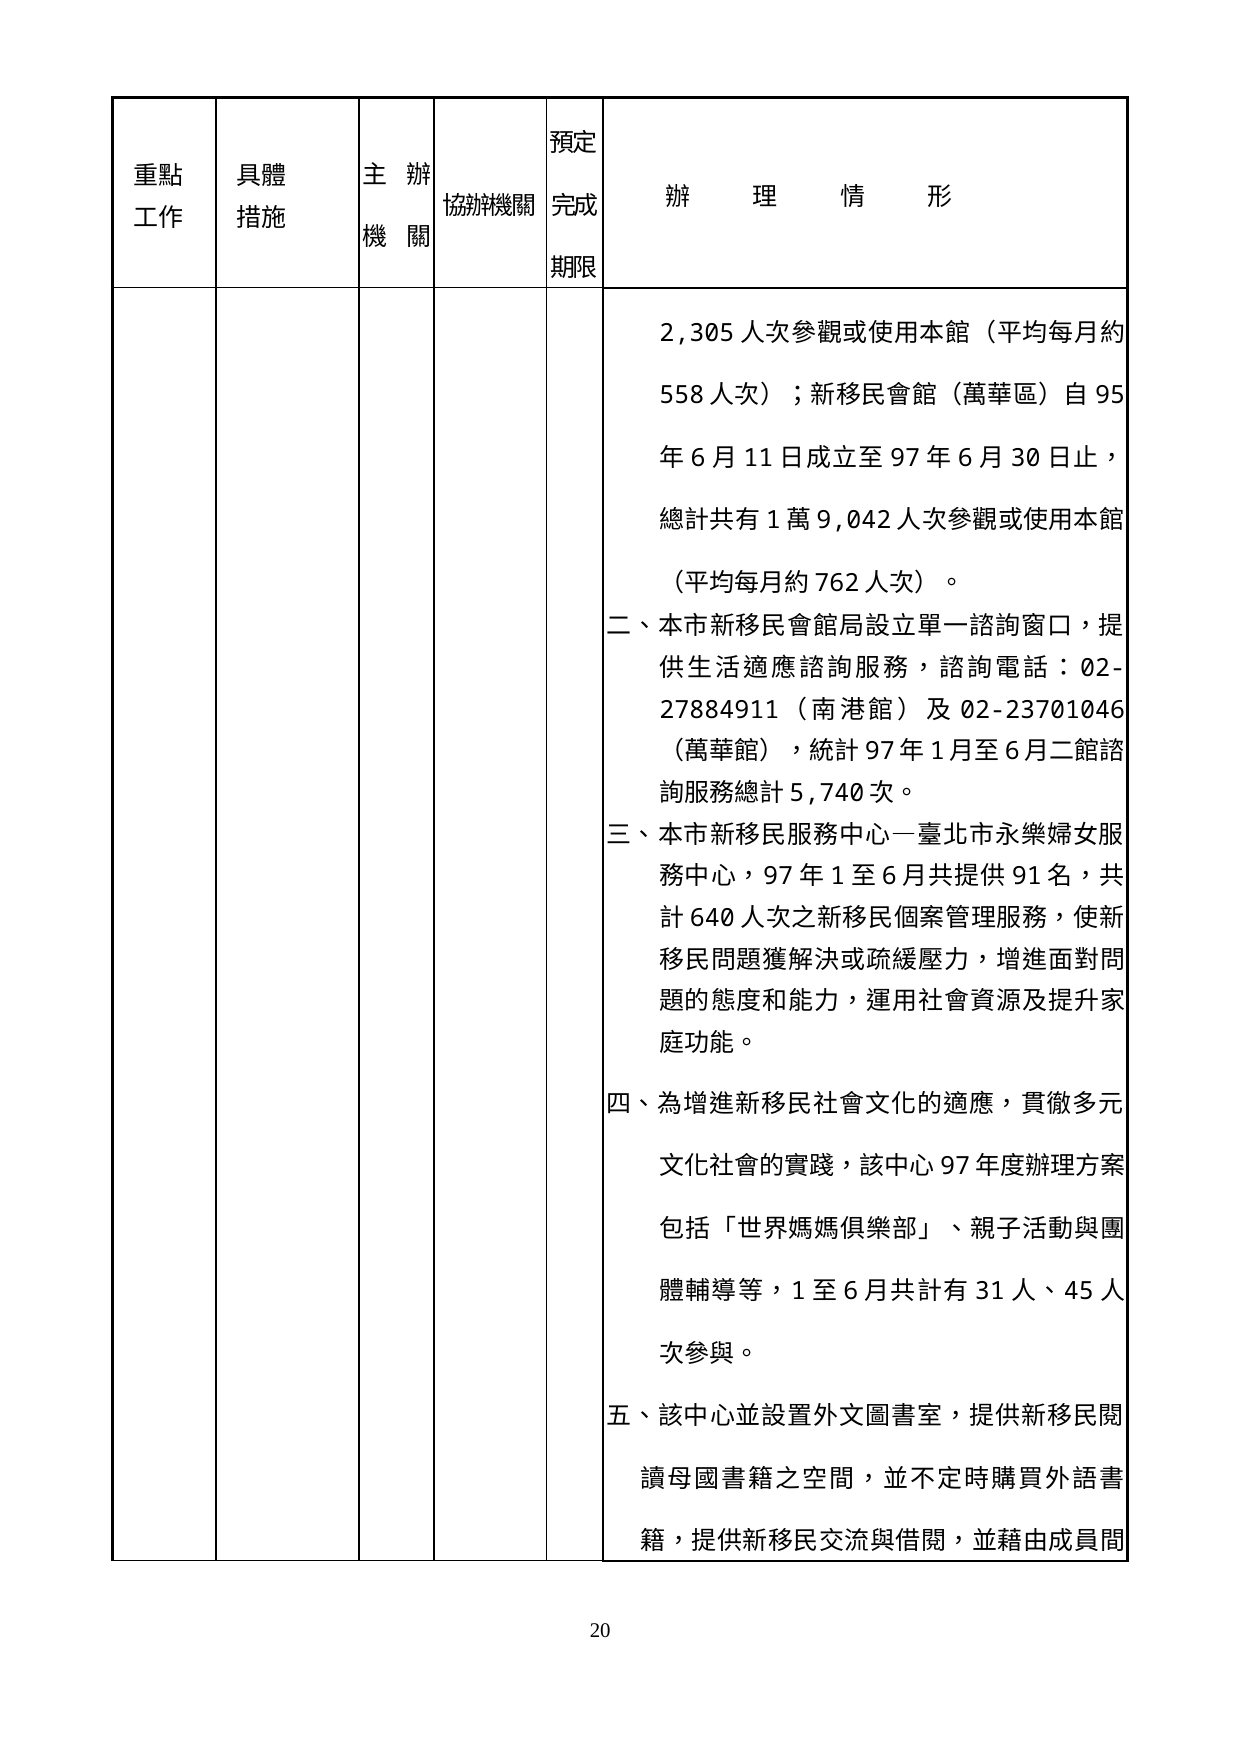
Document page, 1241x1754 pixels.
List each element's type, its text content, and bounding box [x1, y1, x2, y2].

table_header 重點工作 [114, 99, 215, 287]
table_cell [217, 288, 358, 1560]
table_header 主 辦 機 關 [360, 99, 433, 287]
table_cell [547, 288, 602, 1560]
table_cell [114, 288, 215, 1560]
table_cell 內政部（入出國及移民署） 一、外籍配偶諮詢專線97年1至6月提供生活適應、教育文化、就業服務、醫療衛生、人身安全、子女教育、居留及定居法令等有關照顧輔導諮詢5,019件。 二、外國人在臺生活諮詢服務熱線（Call Center）97年1至6月提供服務25,128件。 三、25個縣（市）服務站97年1至6月提供諮詢服務計25,856人次。 四、移民輔導相關法令規定、具體措施及辦理情形均已建置於本署「移民照顧輔導」網頁，並定期更新內容，以提供民眾最新的訊息。 外交部 駐外館處已於駐地印製內政部編印之「外籍配偶在台生活相關資訊簡冊」（當地語文版）及相關文宣，於辦理團體講習時分送即將來台之外籍配偶參考，並提供個別諮詢服務，解答外籍配偶之詢問。 陸委會 一、目前海基會及中華救助總會持續提供大陸配偶在台生活適應諮詢相關服務。 二、海基會於95年10月2日開辦「大陸配偶關懷專線」【02-2718-9995】。97年1-6月底止共計服務1,027件，均已結案，結案率逹100％。 退輔會 依據本會95年5月9日輔參字第0950001346號函規定本會所屬22個服務機構已成立外籍與大陸配偶服務聯繫與協調之「單一窗口」，由專人提供法令等相關諮詢及服務，1至6月計服務計766人次。 宜蘭縣政府 一、本縣各戶政事務所於服務台均設有外籍與大陸配偶服務窗口提供相關戶政業務及生活適應諮詢服務。 二、2月份邀請服務據點進行聯繫會報，以了解各服務據點執行概況。 三、規劃辦理並於5月份揭牌成立「築親庭福利服務中心」，以提供單親、外籍配偶家庭各項福利服務。 四、4月份辦理外籍配偶專業人員在職訓練，參訪其他縣市外籍配偶服務中心運作狀況，藉此提升專業服務品質。 基隆市政府 97年1至6月外籍配偶家庭服務中心提供：電話諮詢230人次、電話關懷2,288人次、家庭訪視81戶次、個案管理793人次、現場晤談60人次、轉介服務9人次等服務內容。 台北市政府 一、新移民會館（南港區）自94年2月26日成立至97年6月30日止，總計共有2萬2,305人次參觀或使用本館（平均每月約558人次）；新移民會館（萬華區）自95年6月11日成立至97年6月30日止，總計共有1萬9,042人次參觀或使用本館（平均每月約762人次）。 二、本市新移民會館局設立單一諮詢窗口，提供生活適應諮詢服務，諮詢電話：02-27884911（南港館）及02-23701046（萬華館），統計97年1月至6月二館諮詢服務總計5,740次。 三、本市新移民服務中心—臺北市永樂婦女服務中心，97年1至6月共提供91名，共計640人次之新移民個案管理服務，使新移民問題獲解決或疏緩壓力，增進面對問題的態度和能力，運用社會資源及提升家庭功能。 四、為增進新移民社會文化的適應，貫徹多元文化社會的實踐，該中心97年度辦理方案包括「世界媽媽俱樂部」、親子活動與團體輔導等，1至6月共計有31人、45人次參與。 五、該中心並設置外文圖書室，提供新移民閱讀母國書籍之空間，並不定時購買外語書籍，提供新移民交流與借閱，並藉由成員間彼此分享，進一步討論親子關係中之相關議題，學習親職教養的能力。目前藏書計1,120冊(含越、印、菲、泰及中文)，97年1至6月使用率為21人次。 六、該中心設置多國語之「外語諮詢專線」(2558-0119)，由外語志工協同本地媽媽志工一同提供新移民家庭電話諮詢服務，服務內容包括：情緒支持、活動訊息傳達、家庭成員溝通等。97年1至6月提供296人次電話諮詢服務。 七、為加強新移民服務資源串連及結合，該中心於本年度擴大辦理社區宣導方案，97年1至6月至移民署、勞工局就業服務中心、中正國宅銀髮族服務中心等促進業務交流，服務人數為450人數，人次為486人次。 八、97年1至6月電話專線接聽民眾諮詢服務計80人次，服務內容包括：新移民所居住或就業區域開課學校（國小補校、成教班、新移民語言學習班）電話地址查詢、全市成人基本教育班開課學校查詢、自學進修學力鑑定考試日期、時間、地點查詢、新移民取得學歷方式查詢、上課內容等問題。 九、【新移民就業諮詢】97年1-6月提供電話諮詢服務人次 (外籍：302人次、大陸：360人次)。【新移民職業訓練諮詢】97年1-6月接受新移民職業訓練電話諮詢服務共計25人次。 台北縣政府 一、本縣新住民家庭服務中心， 97年1月至6月底止，中心諮詢人數923人次，個管服務開案8案，異國資訊小棧閱覽人數近293人次。 二、辦理活動如下(97年1至6月)： (一)新住民業務宣導3場，共計1,515人次。 (二)新住民家庭關懷服務站志工培訓1場，計95人次。 桃園縣政府 本府外籍配偶家庭服務中心提供縣內外籍配偶(含大陸籍)服務，包括諮詢服務、關懷訪視、個案管理、志工教育訓練、資訊網路服務、辦理各項福利服務活動等，97年1至6月服務提供情形如下： 一、個案管理總服務在案量共計174人(內含陸配60人，外配114人)。 電話諮詢服務：共計245人。(大陸38人，外籍74人，家屬45人，機構單位61人，一般民眾27人) 志工教育訓練：3場次，共計110人次參加。 社區宣導：至本縣13鄉鎮辦理社區宣導服務共計13場次，共計504人次參加。 中心網站瀏覽人次共計1,322人次。 六、樂活小棧：提供新移民家庭skype國際網路電話服務、外籍書報或刊物閱讀服務等，於5月19日開幕至今共計145人次使用，其中skype國際網路電話服務使用人次共計58人次。 新竹縣政府 本縣外籍配偶家庭服務中心於97年5月19日起開始辦理入境3年內外籍配偶電訪及家訪工作，截至目前為止電訪服務人數為257人次，家訪服務人數為16人次。 苗栗縣政府 97年1至6月本縣各戶政所外籍與大陸配偶生活適應輔導服務窗口共計受理322件，法律諮詢服務共計受理367件。 台中市政府 97年1至6月答詢及轉介100人次以上；各戶政事務所接受國籍及生活輔導諮詢367人次以上。 97年1至6月受理核發147位外籍配偶準歸化中華民國國籍證明，並層轉內政部165件歸化國籍案件，協助外籍配偶儘速取得國籍證書。 97年1至6月舉辦2場次外籍人士歸化國籍測試，於各戶政事務所辦理測試，總計有57名外籍人士報名，1人缺考，成績達60分以上人數有50人，考取率87.7％。 發行捕夢網季刊7,000份，宣導新移民活動訊息。 招募新移民志工，辦理志工訓練2梯次，以結合新移民、社會大眾之參與，達到自助助人、服務宣導之效益。 辦理「新移民權益面面觀」社會工作專業人員訓練1場，44人次。 台中縣政府 一、本府縣政服務中心接受電話訪問、信件問候等諮詢服務共521件，海線縣政服務中心接受電話訪問、信件問候等諮詢服務共181件，屯區縣政服務中心接受電話訪問、信件問候等諮詢服務共461件，其它服務下： （一）提供內政部入出國及移民署有關「08001088885」外籍配偶諮詢專線宣導影片，置於本縣本府、海線及屯區縣政服務中心之「外籍與大陸配偶諮詢服務台」，供外籍配偶閱覽或觀看。 （二）配合由中央廣播電台印製之印度、泰國、越南等國家之各種廣播資訊，家鄉新聞、家鄉音樂、台灣新聞、生活訊息及華語教學等實用資料，及海峽兩岸交流基金會印製之大陸配偶關懷專線簡介資料，由本府、海線、屯區縣政服務中心「外籍與大陸配偶諮詢服務台」及各戶政事務所負責分發大陸及外籍配偶運用。 （三）本縣為擴大服務外籍配偶順利通過基本語言能力及國民權利義務基本常識測試，取得歸化國籍證明，本縣大里戶政事務所研發完成「歸化測試題庫系統」，並建置於網站中，期透過網路教學方式，幫助外籍配偶複習測試題庫，順利取得我國國籍，大幅提升為民服務品質。本系統內容係依據內政部編印之「歸化取得我國國籍基本語言能力及國民權利義務基本常識測試口試及筆試題庫」建置，內容分為「口試題庫」、「筆試題庫」及「筆試模擬測試」三大項，其中前二項並提供語音功能，協助較不諳本國語文之外籍配偶，對於較熟捻本國語文之外籍配偶則提供「筆試模擬測試」，其透過不斷反覆之練習，除讓外籍配偶充分具備我國基本語言能力及國民權利義務基本常識外，也順利取得國籍歸化及來台定居之目的。為資源共享，本系統連結已全國各縣（市）政府，以提供全國外籍配偶使用。 二、外籍配偶家庭服務中心（海線地區）提供法律諮詢服務 (律師會談)，本期共辦理2場次，透過律師定點提供法律諮詢服務的方式，幫助新移民或其家庭成員解決法律相關問題，如：婚姻、財產、理賠、身分證件、子女監護權等問題，提供良好且免費的諮詢服務管道，也增強提升新移民解決問題的能力和知識。 三、於本（97）年5月25日本縣外籍配偶家庭服務中心辦理台中縣外籍配偶就業須知輔導研習，辦理課程提升參加者的求職儀容、職訓、法規及社會資源運用等，以增進參加者的求職技巧及職場適應能力，受益共計26人次。 彰化縣政府 於本府民政處及各鄉鎮市戶政事務所設置諮詢服務窗口，提供外籍與大陸配偶歸化我國國籍或定居設籍法令諮詢。 請各鄉鎮市戶政事務所轉發外籍配偶相關文宣資料。 三、辦理外籍配偶家庭服務中心 97年度委託彰化縣生命線協會辦理彰化縣外籍配偶家庭服務中心，持續提供外配家庭服務。 四、成立外籍配偶社區服務據點 97年度輔導社團法人彰化縣愛加倍社區服務協會申請內政部補助成立「員林區外籍配偶社區服務據點」；96年度輔導彰化縣線西鄉婦女會、彰化縣二水鄉二水社區發展協會、社團法人彰化縣芙蓉兩性關懷成長協會申請內政部補助辦理「外籍配偶社區服務據點」設置，並配合95年度成立之大村區「外籍配偶社區服務據點」與本縣彰化區、田中區、溪湖區、鹿港區和二林區等5個婦幼福利服務中心，所設置之外籍配偶社區關懷據點，總計本縣已成立10個外籍配偶社區服務據點，提供外籍配偶在台生活適應之相關服務。 雲林縣政府 本府為縮短外籍配偶服務與資源分配使用之城鄉差距，提升資源的便利性與可近性，並建立最便捷之全縣服務網絡，於本縣20個戶政事務所成立「外籍配偶單一服務窗口」。主要係提供外籍配偶及其家庭成員有關國籍歸化、居留、家暴、人身安全、子女教育輔導、生活適應輔導、就業管道及優生保健等個案諮詢與轉介等服務，同時強化本府跨局處間的統合協調與資源整合工作，促進相關資源、訊息、服務經驗之傳遞與連結，建立最完善之外籍配偶支援系統，97年1至7月底共計受理諮詢案件1,031件。 台南市政府 於97年5月增設新移民諮詢專線：298-5085(你就幫我來幫我)，截至7月共計提供相關諮詢服務310人。 台南縣政府 一、本府於本縣溪南及溪北設置2處「外籍配偶家庭服務中心」提供外籍配偶相關諮詢、家庭訪視、個案管理等服務，97年1-6月受益人數計6,023人次。 二、為建構外籍配偶服務網絡，本府已輔導本縣大內鄉曲溪社區發展協會、台南縣牧德關懷協會、台南縣生態旅遊發展協會、玉井鄉玉田社區發展協會分別於本縣大內鄉、六甲鄉、北門鄉、玉井鄉設置「外籍配偶社區服務據點」提供外籍配偶社區性服務。 高雄市政府 一、於本府聯合服務中心設置外籍與大陸配偶諮詢服務單一窗口，各區設於各戶政事務所，提供各項諮詢、轉介服務，97年1月至6月提供外籍配偶諮詢服務計496件、大陸配偶諮詢服務計114件。 二、申請內政部外籍配偶照顧輔導基金補助設置「本市新移民家庭服務中心」，提供外文報章雜誌閱覽、兒童遊戲空間、電腦室、圖書閱覽、教室等空間，並提供諮詢服務及不定期辦理各項福利性、聯誼性活動，97年1至6月計服務1萬8,923人次。 高雄縣政府 一、本府以家庭為模式設置鳳山區、岡山區及旗山區三區新移民家庭服務中心整合社區資源並提供在地化服務。97年1至6月份服務量統計情形如下： （一）個案管理服務次數共計1,160人次。 （二）電話及家訪關懷訪視，計5,682人次。 （三）至社區、學校等多元文化宣導，10場次，893人次。 （四）外籍配偶志願服務人力，計18人。 （五）辦理支持性服務方案，包含：個人支持方案、家庭支持方案、兒童支持方案、社區支持方案、志工培訓，活動內容有： 1.兒童托育團體，102場次，392人次。 2.學齡前兒童成長團體，48場，618人次。 3.至社區、學校等多元文化宣導，22場次，1,979人次。 4.通譯人員培育團體，11場次，72人次。 5.電訪人員團督，6場次，34人次。 6.新移民婦女社團15場次，181人次。 7.新移民婦女成長團體，16場次，341人次。 8.多元文化培訓團體，5場次，50人次。 9.新移民文書處理培訓課程，52場次，1,022人次。 10.越南語學習班，8場次，181人次。 11.新移民家長團體，3場次，12人次。 12.旗山區區域性聯繫會報，1場次，8人次。 13.新移民家庭親子活動，1場次，100人次。 14.志工及通譯教育培訓，1場次，23人次。 15.親子互動團體，1場次，25人次。 16.本外籍配偶生活適應班，除了識字教育之外，重點在於提供在台生活資訊及在地化之社區資源，計辦理5班，受益人數117人， 1,422人次。 屏東縣政府 一、關懷訪視服務：1-6月共服務809人次。 二、個案管理服務：1-6月共服務536案次。 三、提供各項諮詢服務：1-6月共服務1,599人次。 四、97年1-6月份受理及協助外籍配偶申請歸化取得我國國籍計403人。 澎湖縣政府 設置外籍與大陸配偶諮詢服務專線（06）927400轉268，提供諮詢或轉介服務。 金門縣政府 透過各鄉鎮戶政事務所適時提供外籍與大陸配偶生活適應輔導諮詢服務，並配合辦理各項宣導活動計3場次。 連江縣政府 一、外籍配偶家庭服務中心外籍資料建檔，截至6月底止本縣外籍配偶統計人數計342位（不含依親來台的部份）外籍48位、大陸籍294位。 二、提供電話關懷諮詢服務210人次，家庭訪視服務120人次。 [604, 289, 1126, 1560]
table_header 預定 完成期限 [547, 99, 602, 287]
table_cell [360, 288, 433, 1560]
table_header 協辦機關 [435, 99, 546, 287]
table_header 具體 措施 [217, 99, 358, 287]
table_header 辦 理 情 形 [604, 99, 1126, 287]
table_cell [435, 288, 546, 1560]
